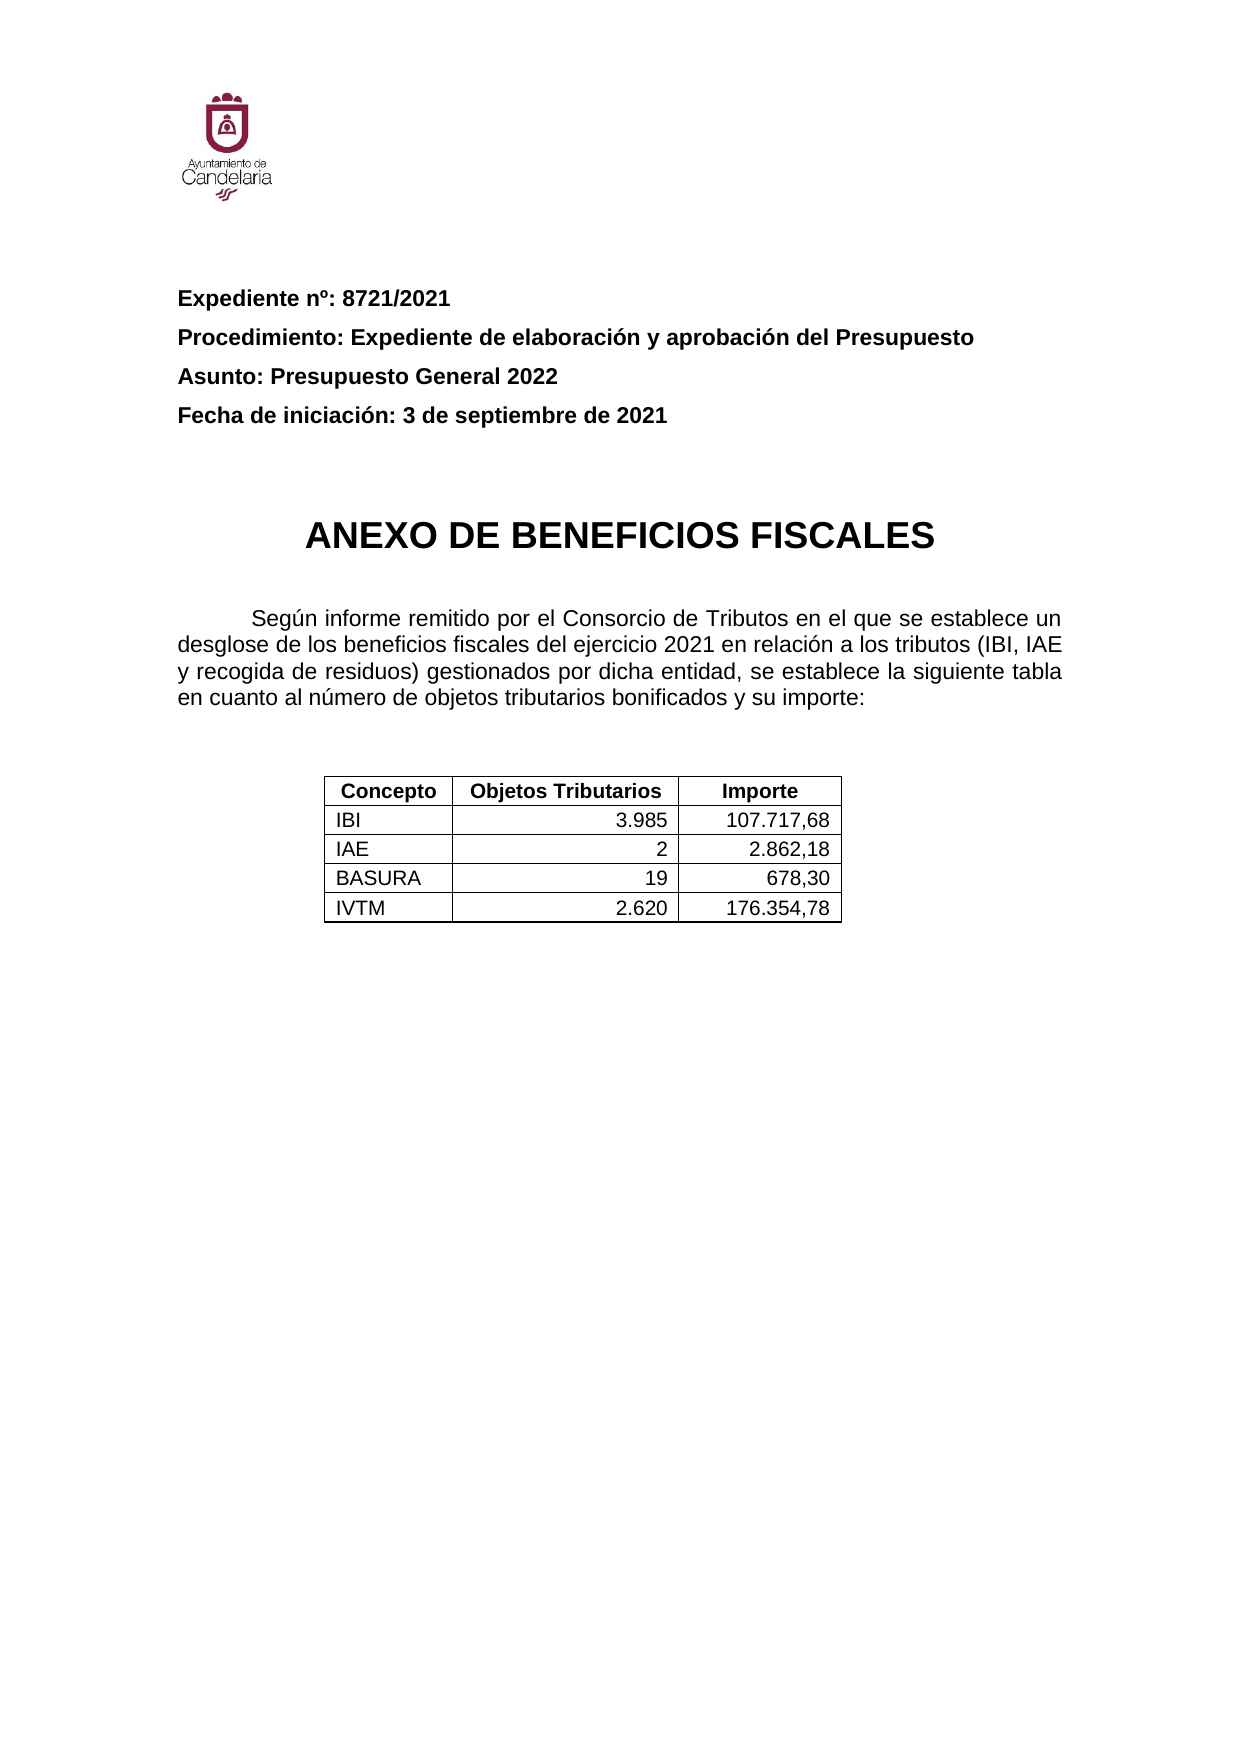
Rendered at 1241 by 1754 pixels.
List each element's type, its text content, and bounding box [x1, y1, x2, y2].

table_cell 19 [453, 864, 678, 892]
text ANEXO DE BENEFICIOS FISCALES [177, 513, 1063, 556]
text Fecha de iniciación: 3 de septiembre de 2021 [177, 402, 1063, 428]
table_cell 3.985 [453, 806, 678, 834]
table_cell 2 [453, 835, 678, 863]
text Asunto: Presupuesto General 2022 [177, 363, 1063, 389]
table_cell 678,30 [679, 864, 841, 892]
table_cell IVTM [325, 893, 452, 921]
text Según informe remitido por el Consorcio de Tributos en el que se establece un desglose de los beneficios fiscales del ejercicio 2021 en relación a los tributos (IBI, IAE y recogida de residuos) gestionados por dicha entidad, se establece la siguiente tabla en cuanto al número de objetos tributarios bonificados y su importe: [177, 605, 1063, 710]
table_cell 176.354,78 [679, 893, 841, 921]
text Expediente nº: 8721/2021 [177, 285, 1063, 311]
table_header Importe [679, 777, 841, 805]
text Procedimiento: Expediente de elaboración y aprobación del Presupuesto [177, 324, 1063, 350]
table_header Concepto [325, 777, 452, 805]
table_cell 107.717,68 [679, 806, 841, 834]
table_cell IBI [325, 806, 452, 834]
table_cell BASURA [325, 864, 452, 892]
table_cell IAE [325, 835, 452, 863]
table_header Objetos Tributarios [453, 777, 678, 805]
table_cell 2.862,18 [679, 835, 841, 863]
table_cell 2.620 [453, 893, 678, 921]
